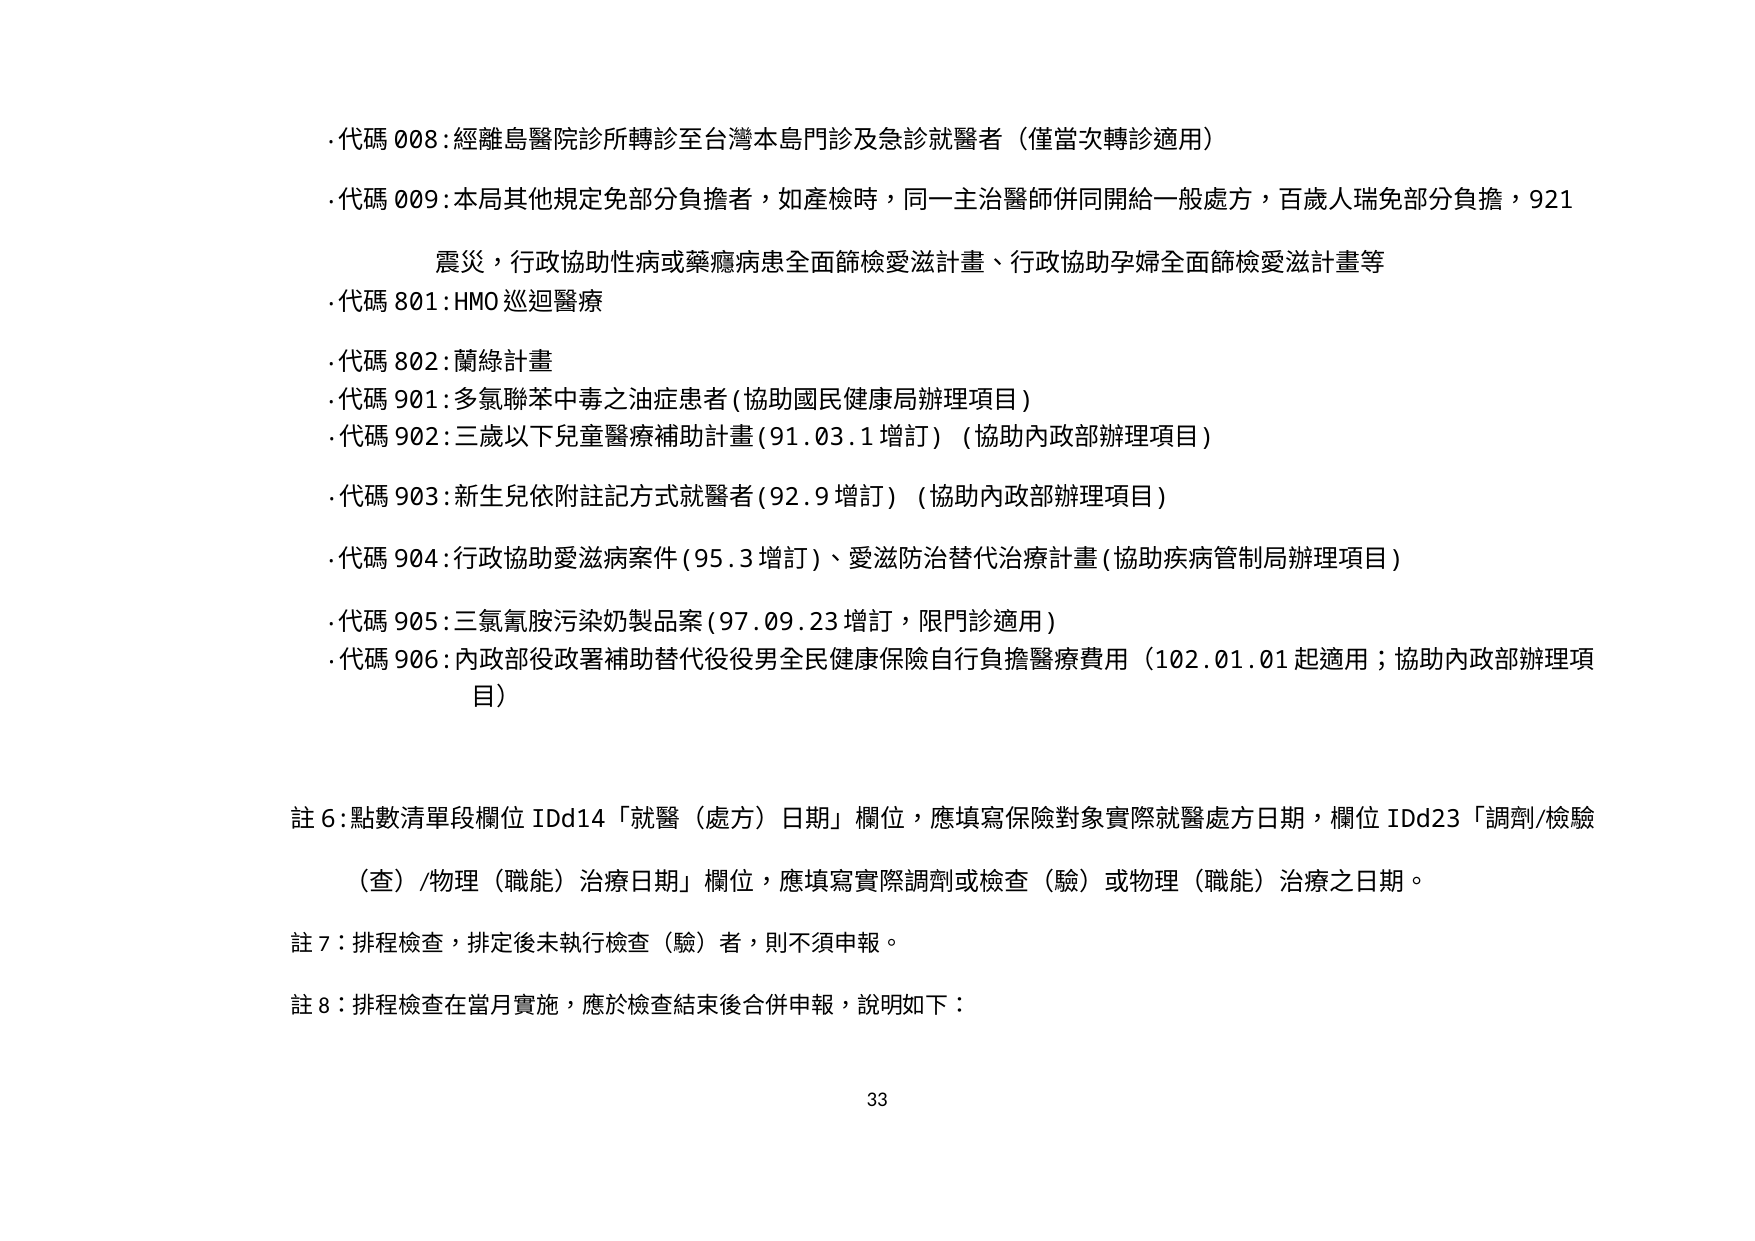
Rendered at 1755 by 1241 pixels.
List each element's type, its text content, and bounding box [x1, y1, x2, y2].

table_cell 註8：排程檢查在當月實施，應於檢查結束後合併申報，說明如下： [279, 963, 1608, 1025]
table_cell ‧代碼008:經離島醫院診所轉診至台灣本島門診及急診就醫者（僅當次轉診適用） ‧代碼009:本局其他規定免部分負擔者，如產檢時，同一主治醫師併同開給一般處方，百歲人瑞免部分負擔，921震災，行政協助性病或藥癮病患全面篩檢愛滋計畫、行政協助孕婦全面篩檢愛滋計畫等 ‧代碼801:HMO巡迴醫療 ‧代碼802:蘭綠計畫 ‧代碼901:多氯聯苯中毒之油症患者(協助國民健康局辦理項目) ‧代碼902:三歲以下兒童醫療補助計畫(91.03.1增訂) (協助內政部辦理項目) ‧代碼903:新生兒依附註記方式就醫者(92.9增訂) (協助內政部辦理項目) ‧代碼904:行政協助愛滋病案件(95.3增訂)、愛滋防治替代治療計畫(協助疾病管制局辦理項目) ‧代碼905:三氯氰胺污染奶製品案(97.09.23增訂，限門診適用) ‧代碼906:內政部役政署補助替代役役男全民健康保險自行負擔醫療費用（102.01.01起適用；協助內政部辦理項目） [279, 119, 1608, 775]
table_cell 註7：排程檢查，排定後未執行檢查（驗）者，則不須申報。 [279, 900, 1608, 962]
table_cell 註6:點數清單段欄位IDd14「就醫（處方）日期」欄位，應填寫保險對象實際就醫處方日期，欄位IDd23「調劑/檢驗（查）/物理（職能）治療日期」欄位，應填寫實際調劑或檢查（驗）或物理（職能）治療之日期。 [279, 775, 1608, 900]
